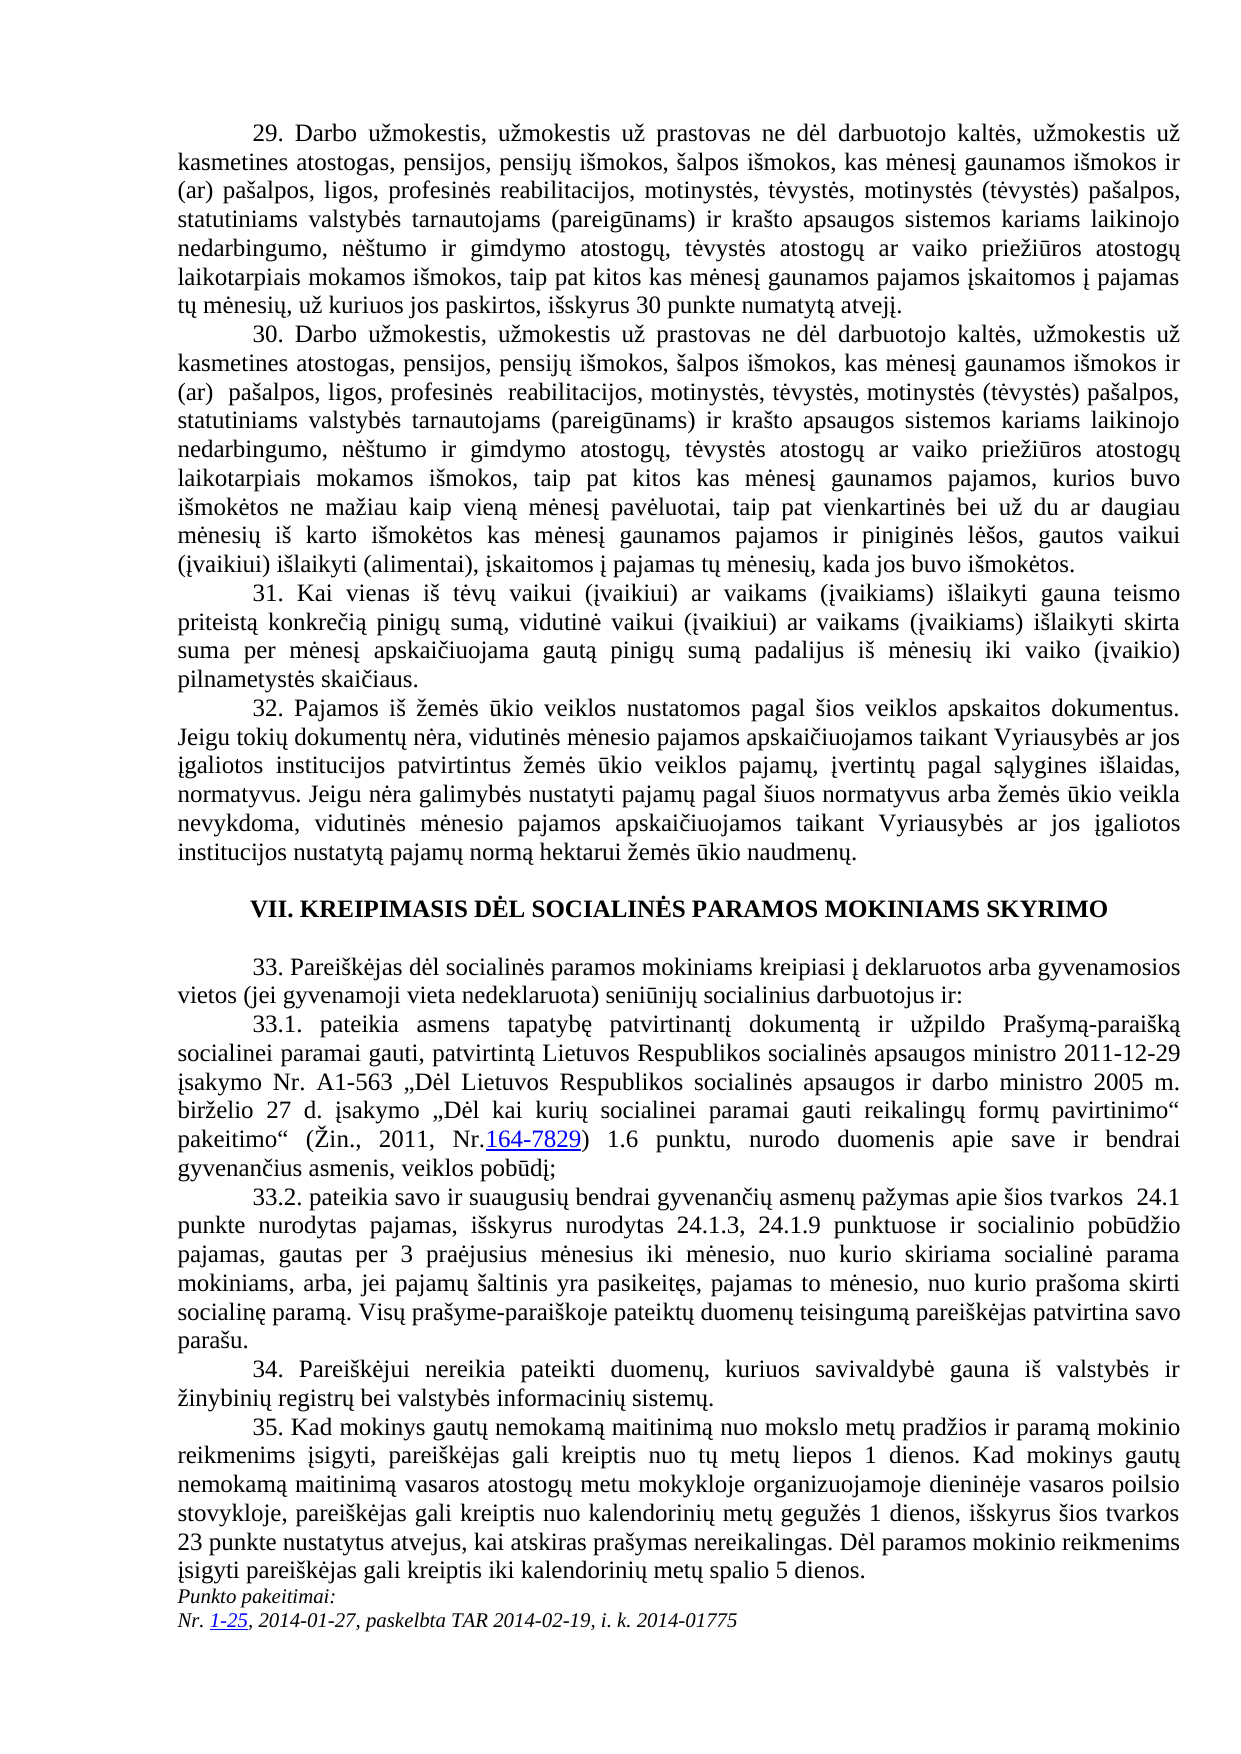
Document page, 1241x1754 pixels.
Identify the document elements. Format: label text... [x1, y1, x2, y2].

text 34. Pareiškėjui nereikia pateikti duomenų, kuriuos savivaldybė gauna iš valstybės ir žinybinių registrų bei valstybės informacinių sistemų. [177, 1354, 1181, 1412]
text 33.1. pateikia asmens tapatybę patvirtinantį dokumentą ir užpildo Prašymą-paraišką socialinei paramai gauti, patvirtintą Lietuvos Respublikos socialinės apsaugos ministro 2011-12-29 įsakymo Nr. A1-563 „Dėl Lietuvos Respublikos socialinės apsaugos ir darbo ministro 2005 m. birželio 27 d. įsakymo „Dėl kai kurių socialinei paramai gauti reikalingų formų pavirtinimo“ pakeitimo“ (Žin., 2011, Nr.164-7829) 1.6 punktu, nurodo duomenis apie save ir bendrai gyvenančius asmenis, veiklos pobūdį; [177, 1009, 1181, 1182]
text 29. Darbo užmokestis, užmokestis už prastovas ne dėl darbuotojo kaltės, užmokestis už kasmetines atostogas, pensijos, pensijų išmokos, šalpos išmokos, kas mėnesį gaunamos išmokos ir (ar) pašalpos, ligos, profesinės reabilitacijos, motinystės, tėvystės, motinystės (tėvystės) pašalpos, statutiniams valstybės tarnautojams (pareigūnams) ir krašto apsaugos sistemos kariams laikinojo nedarbingumo, nėštumo ir gimdymo atostogų, tėvystės atostogų ar vaiko priežiūros atostogų laikotarpiais mokamos išmokos, taip pat kitos kas mėnesį gaunamos pajamos įskaitomos į pajamas tų mėnesių, už kuriuos jos paskirtos, išskyrus 30 punkte numatytą atvejį. [177, 118, 1181, 319]
text 31. Kai vienas iš tėvų vaikui (įvaikiui) ar vaikams (įvaikiams) išlaikyti gauna teismo priteistą konkrečią pinigų sumą, vidutinė vaikui (įvaikiui) ar vaikams (įvaikiams) išlaikyti skirta suma per mėnesį apskaičiuojama gautą pinigų sumą padalijus iš mėnesių iki vaiko (įvaikio) pilnametystės skaičiaus. [177, 578, 1181, 693]
text Nr. 1-25, 2014-01-27, paskelbta TAR 2014-02-19, i. k. 2014-01775 [177, 1608, 1181, 1632]
text 30. Darbo užmokestis, užmokestis už prastovas ne dėl darbuotojo kaltės, užmokestis už kasmetines atostogas, pensijos, pensijų išmokos, šalpos išmokos, kas mėnesį gaunamos išmokos ir (ar) pašalpos, ligos, profesinės reabilitacijos, motinystės, tėvystės, motinystės (tėvystės) pašalpos, statutiniams valstybės tarnautojams (pareigūnams) ir krašto apsaugos sistemos kariams laikinojo nedarbingumo, nėštumo ir gimdymo atostogų, tėvystės atostogų ar vaiko priežiūros atostogų laikotarpiais mokamos išmokos, taip pat kitos kas mėnesį gaunamos pajamos, kurios buvo išmokėtos ne mažiau kaip vieną mėnesį pavėluotai, taip pat vienkartinės bei už du ar daugiau mėnesių iš karto išmokėtos kas mėnesį gaunamos pajamos ir piniginės lėšos, gautos vaikui (įvaikiui) išlaikyti (alimentai), įskaitomos į pajamas tų mėnesių, kada jos buvo išmokėtos. [177, 319, 1181, 578]
text 35. Kad mokinys gautų nemokamą maitinimą nuo mokslo metų pradžios ir paramą mokinio reikmenims įsigyti, pareiškėjas gali kreiptis nuo tų metų liepos 1 dienos. Kad mokinys gautų nemokamą maitinimą vasaros atostogų metu mokykloje organizuojamoje dieninėje vasaros poilsio stovykloje, pareiškėjas gali kreiptis nuo kalendorinių metų gegužės 1 dienos, išskyrus šios tvarkos 23 punkte nustatytus atvejus, kai atskiras prašymas nereikalingas. Dėl paramos mokinio reikmenims įsigyti pareiškėjas gali kreiptis iki kalendorinių metų spalio 5 dienos. [177, 1412, 1181, 1584]
text Punkto pakeitimai: [177, 1584, 1181, 1608]
text 32. Pajamos iš žemės ūkio veiklos nustatomos pagal šios veiklos apskaitos dokumentus. Jeigu tokių dokumentų nėra, vidutinės mėnesio pajamos apskaičiuojamos taikant Vyriausybės ar jos įgaliotos institucijos patvirtintus žemės ūkio veiklos pajamų, įvertintų pagal sąlygines išlaidas, normatyvus. Jeigu nėra galimybės nustatyti pajamų pagal šiuos normatyvus arba žemės ūkio veikla nevykdoma, vidutinės mėnesio pajamos apskaičiuojamos taikant Vyriausybės ar jos įgaliotos institucijos nustatytą pajamų normą hektarui žemės ūkio naudmenų. [177, 693, 1181, 866]
text 33.2. pateikia savo ir suaugusių bendrai gyvenančių asmenų pažymas apie šios tvarkos 24.1 punkte nurodytas pajamas, išskyrus nurodytas 24.1.3, 24.1.9 punktuose ir socialinio pobūdžio pajamas, gautas per 3 praėjusius mėnesius iki mėnesio, nuo kurio skiriama socialinė parama mokiniams, arba, jei pajamų šaltinis yra pasikeitęs, pajamas to mėnesio, nuo kurio prašoma skirti socialinę paramą. Visų prašyme-paraiškoje pateiktų duomenų teisingumą pareiškėjas patvirtina savo parašu. [177, 1182, 1181, 1354]
text VII. KREIPIMASIS DĖL SOCIALINĖS PARAMOS MOKINIAMS SKYRIMO [177, 894, 1181, 923]
text 33. Pareiškėjas dėl socialinės paramos mokiniams kreipiasi į deklaruotos arba gyvenamosios vietos (jei gyvenamoji vieta nedeklaruota) seniūnijų socialinius darbuotojus ir: [177, 952, 1181, 1009]
